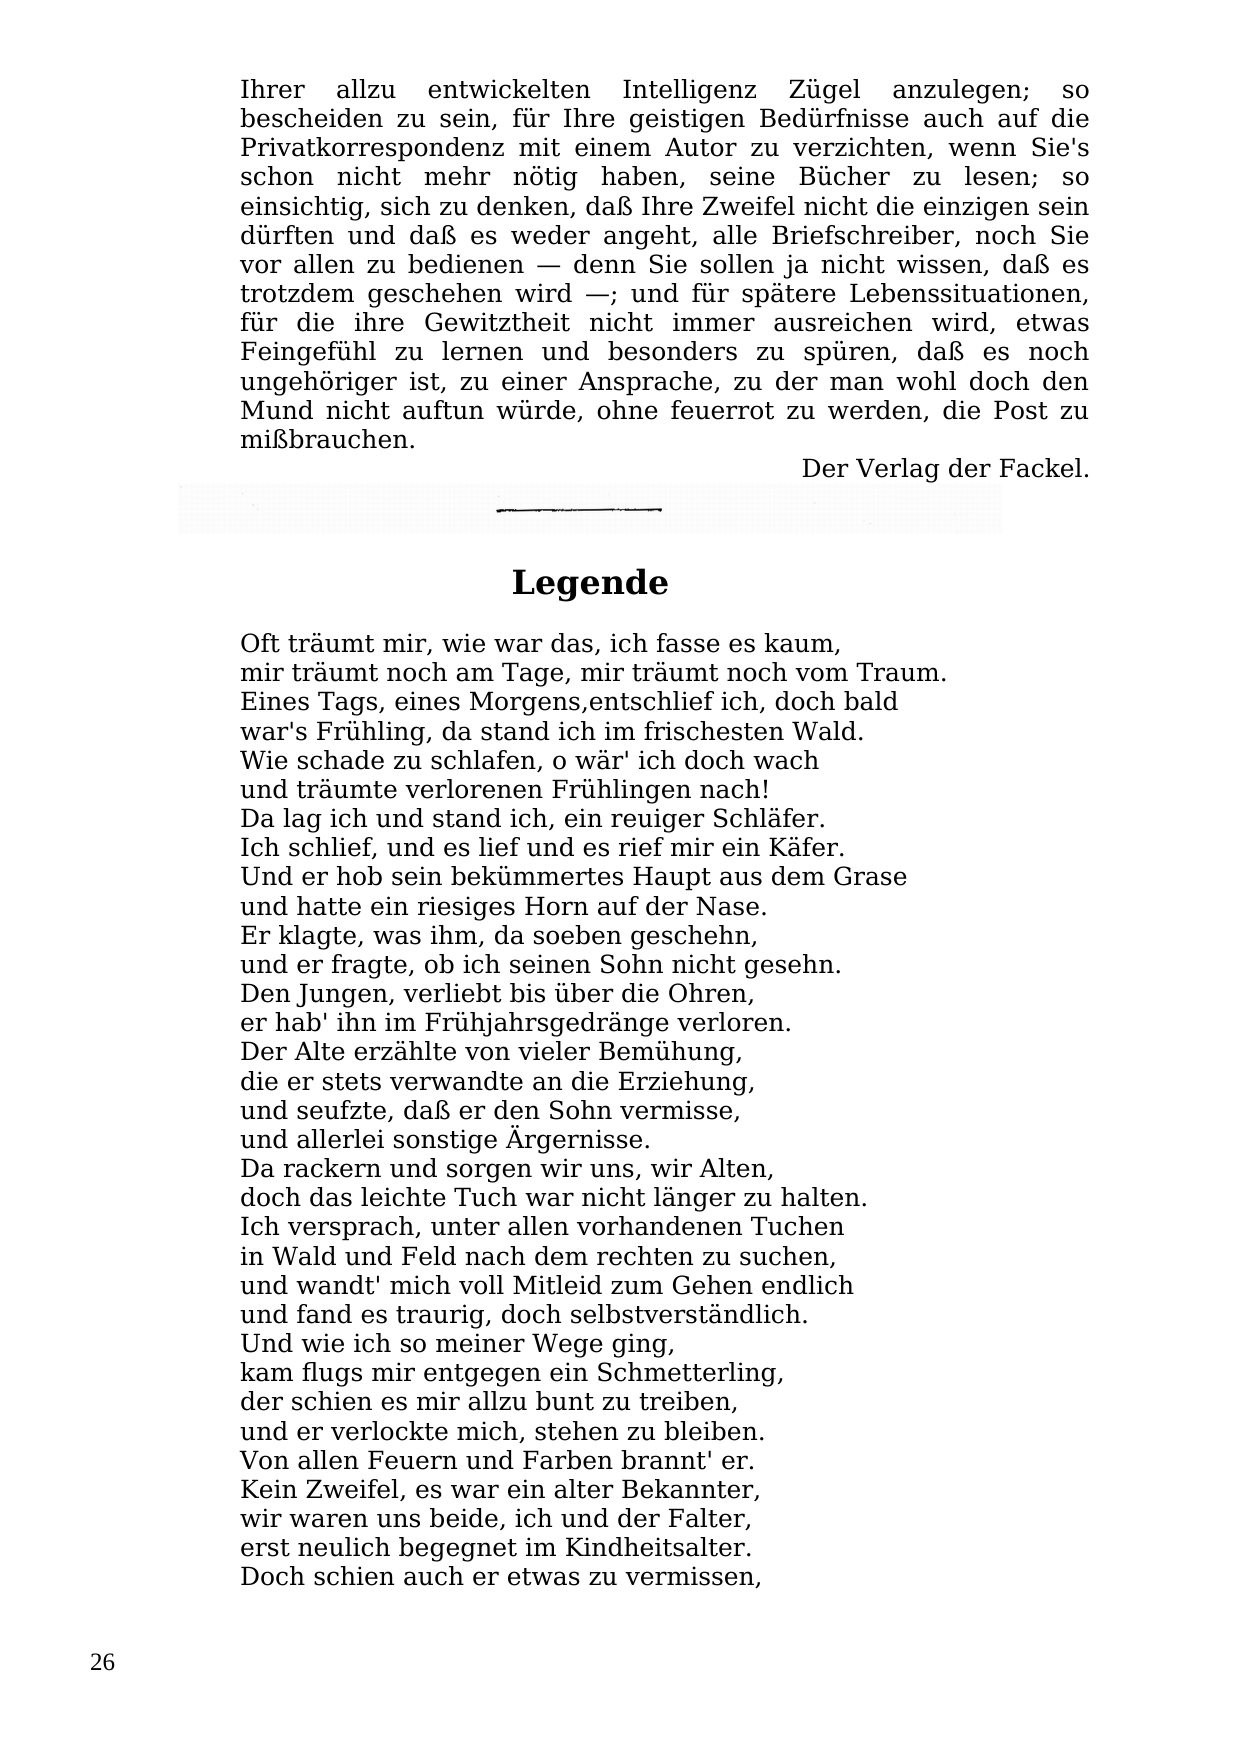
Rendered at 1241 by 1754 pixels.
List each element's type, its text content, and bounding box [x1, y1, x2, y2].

text war's Frühling, da stand ich im frischesten Wald. [240, 717, 1091, 746]
text Kein Zweifel, es war ein alter Bekannter, [240, 1475, 1091, 1504]
text Eines Tags, eines Morgens,entschlief ich, doch bald [240, 687, 1091, 717]
text die er stets verwandte an die Erziehung, [240, 1067, 1091, 1096]
text und hatte ein riesiges Horn auf der Nase. [240, 892, 1091, 921]
text Ich versprach, unter allen vorhandenen Tuchen [240, 1212, 1091, 1242]
text und er verlockte mich, stehen zu bleiben. [240, 1417, 1091, 1446]
text Legende [90, 483, 1091, 602]
text und er fragte, ob ich seinen Sohn nicht gesehn. [240, 950, 1091, 979]
text Wie schade zu schlafen, o wär' ich doch wach [240, 746, 1091, 775]
text Ihrer allzu entwickelten Intelligenz Zügel anzulegen; so bescheiden zu sein, für Ihre geistigen Bedürfnisse auch auf die Privatkorrespondenz mit einem Autor zu verzichten, wenn Sie's schon nicht mehr nötig haben, seine Bücher zu lesen; so einsichtig, sich zu denken, daß Ihre Zweifel nicht die einzigen sein dürften und daß es weder angeht, alle Briefschreiber, noch Sie vor allen zu bedienen — denn Sie sollen ja nicht wissen, daß es trotzdem geschehen wird —; und für spätere Lebenssituationen, für die ihre Gewitztheit nicht immer ausreichen wird, etwas Feingefühl zu lernen und besonders zu spüren, daß es noch ungehöriger ist, zu einer Ansprache, zu der man wohl doch den Mund nicht auftun würde, ohne feuerrot zu werden, die Post zu mißbrauchen. [240, 75, 1091, 454]
text Und er hob sein bekümmertes Haupt aus dem Grase [240, 862, 1091, 892]
text mir träumt noch am Tage, mir träumt noch vom Traum. [240, 658, 1091, 687]
text der schien es mir allzu bunt zu treiben, [240, 1387, 1091, 1417]
text Da rackern und sorgen wir uns, wir Alten, [240, 1154, 1091, 1183]
text doch das leichte Tuch war nicht länger zu halten. [240, 1183, 1091, 1212]
text und seufzte, daß er den Sohn vermisse, [240, 1096, 1091, 1125]
text und allerlei sonstige Ärgernisse. [240, 1125, 1091, 1154]
text erst neulich begegnet im Kindheitsalter. [240, 1533, 1091, 1562]
text Oft träumt mir, wie war das, ich fasse es kaum, [240, 602, 1091, 658]
text in Wald und Feld nach dem rechten zu suchen, [240, 1242, 1091, 1271]
text Den Jungen, verliebt bis über die Ohren, [240, 979, 1091, 1008]
text Da lag ich und stand ich, ein reuiger Schläfer. [240, 804, 1091, 833]
text Doch schien auch er etwas zu vermissen, [240, 1562, 1091, 1592]
text Von allen Feuern und Farben brannt' er. [240, 1446, 1091, 1475]
text Der Verlag der Fackel. [90, 454, 1091, 483]
text wir waren uns beide, ich und der Falter, [240, 1504, 1091, 1533]
picture [177, 483, 1003, 534]
text und fand es traurig, doch selbstverständlich. [240, 1300, 1091, 1329]
text kam flugs mir entgegen ein Schmetterling, [240, 1358, 1091, 1387]
text und wandt' mich voll Mitleid zum Gehen endlich [240, 1271, 1091, 1300]
text er hab' ihn im Frühjahrsgedränge verloren. [240, 1008, 1091, 1037]
text Ich schlief, und es lief und es rief mir ein Käfer. [240, 833, 1091, 862]
text Der Alte erzählte von vieler Bemühung, [240, 1037, 1091, 1067]
text Er klagte, was ihm, da soeben geschehn, [240, 921, 1091, 950]
text und träumte verlorenen Frühlingen nach! [240, 775, 1091, 804]
text Und wie ich so meiner Wege ging, [240, 1329, 1091, 1358]
